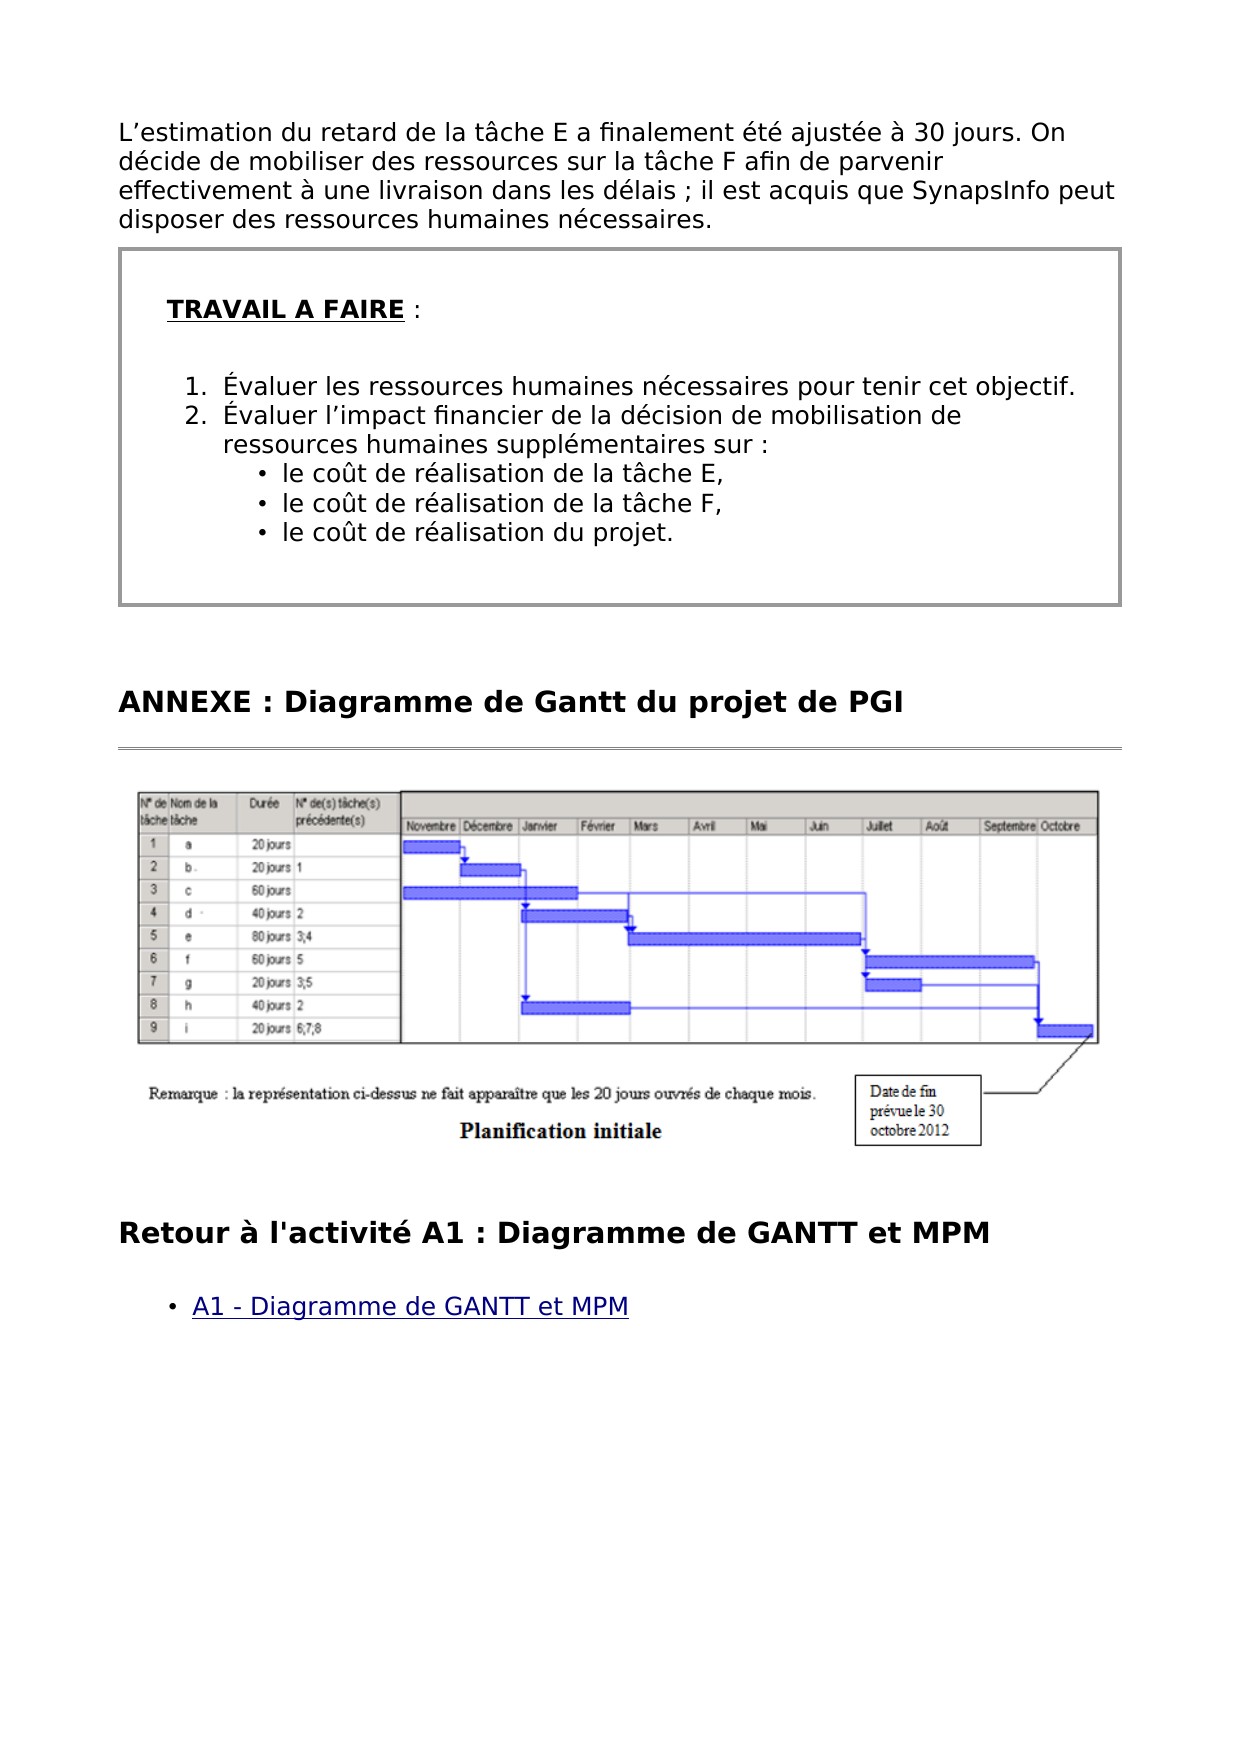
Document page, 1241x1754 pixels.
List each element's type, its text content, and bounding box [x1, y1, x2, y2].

subtitle Retour à l'activité A1 : Diagramme de GANTT et MPM [118, 1217, 1122, 1251]
subtitle ANNEXE : Diagramme de Gantt du projet de PGI [118, 686, 1122, 720]
list A1 - Diagramme de GANTT et MPM [177, 1292, 1122, 1322]
picture [118, 778, 1123, 1150]
text L’estimation du retard de la tâche E a finalement été ajustée à 30 jours. On décide de mobiliser des ressources sur la tâche F afin de parvenir effectivement à une livraison dans les délais ; il est acquis que SynapsInfo peut disposer des ressources humaines nécessaires. [118, 118, 1122, 235]
table_header TRAVAIL A FAIRE : Évaluer les ressources humaines nécessaires pour tenir cet objectif. Évaluer l’impact financier de la décision de mobilisation de ressources humaines supplémentaires sur : le coût de réalisation de la tâche E, le coût de réalisation de la tâche F, le coût de réalisation du projet. [131, 260, 1109, 594]
